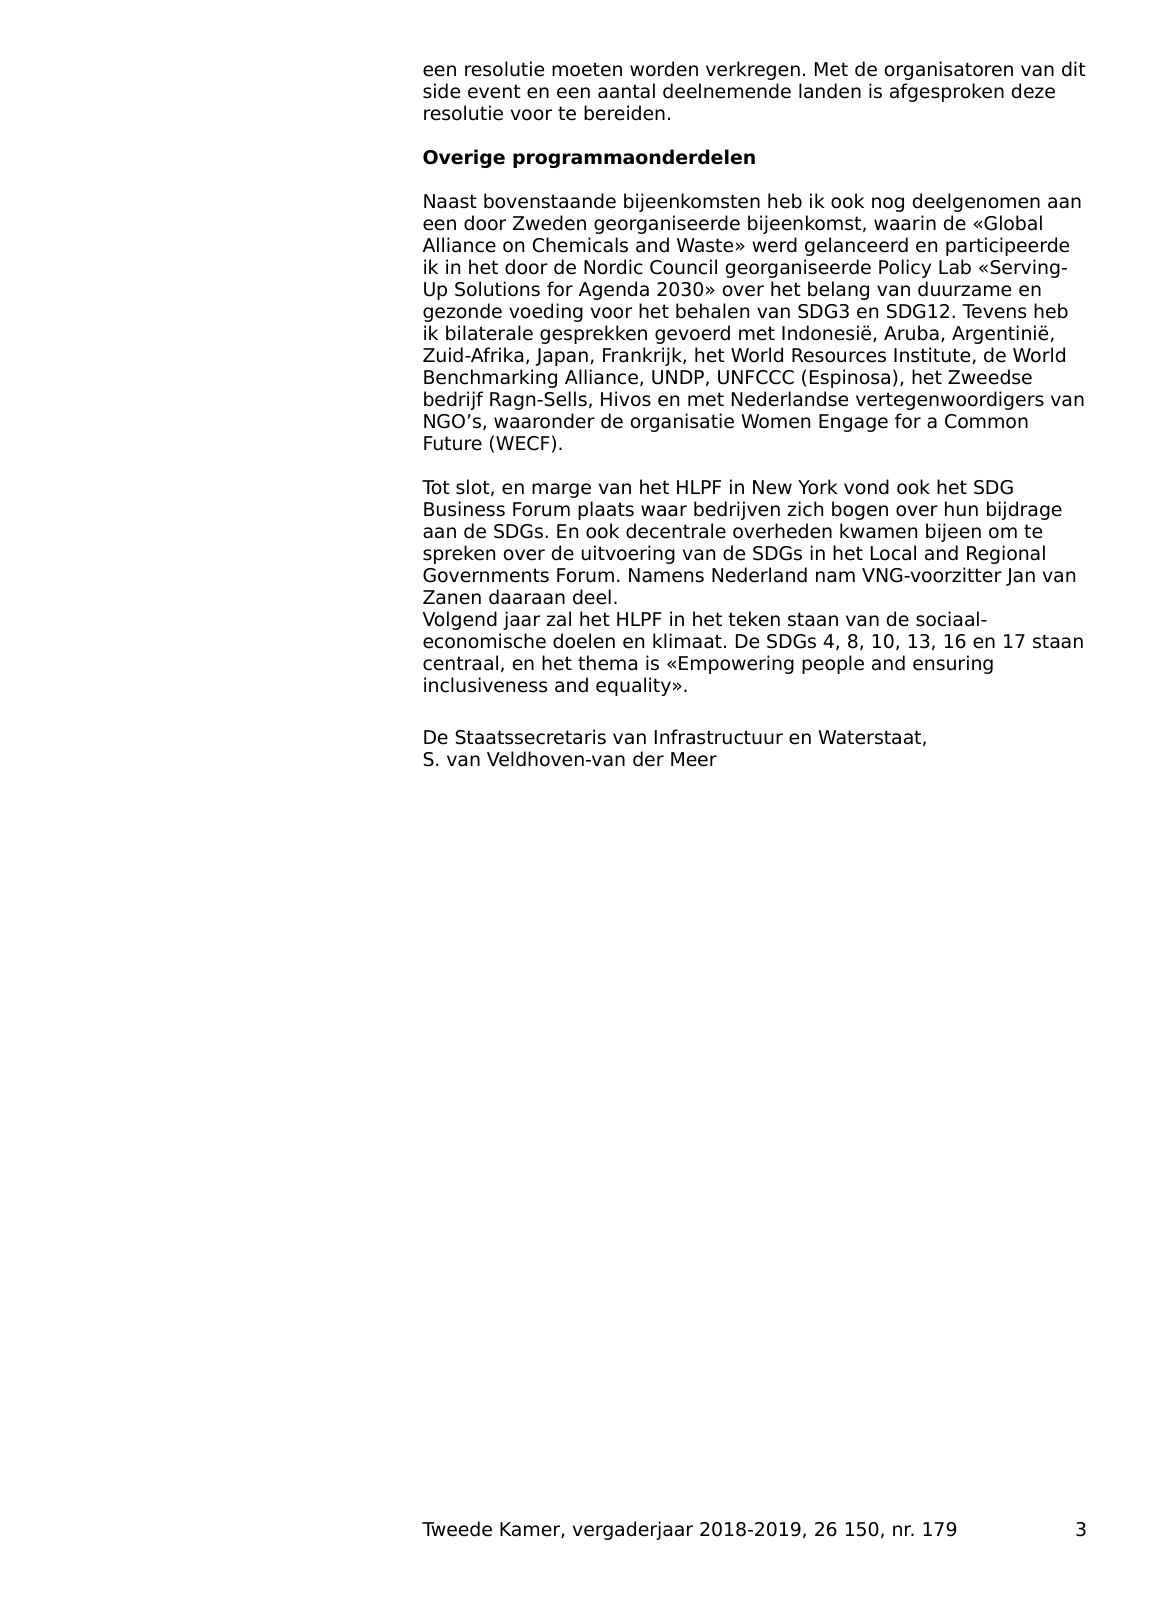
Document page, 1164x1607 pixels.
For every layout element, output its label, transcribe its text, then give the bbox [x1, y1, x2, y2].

text Volgend jaar zal het HLPF in het teken staan van de sociaal-economische doelen en klimaat. De SDGs 4, 8, 10, 13, 16 en 17 staan centraal, en het thema is «Empowering people and ensuring inclusiveness and equality». [422, 609, 1087, 697]
text De Staatssecretaris van Infrastructuur en Waterstaat, S. van Veldhoven-van der Meer [422, 727, 1087, 771]
text Naast bovenstaande bijeenkomsten heb ik ook nog deelgenomen aan een door Zweden georganiseerde bijeenkomst, waarin de «Global Alliance on Chemicals and Waste» werd gelanceerd en participeerde ik in het door de Nordic Council georganiseerde Policy Lab «Serving-Up Solutions for Agenda 2030» over het belang van duurzame en gezonde voeding voor het behalen van SDG3 en SDG12. Tevens heb ik bilaterale gesprekken gevoerd met Indonesië, Aruba, Argentinië, Zuid-Afrika, Japan, Frankrijk, het World Resources Institute, de World Benchmarking Alliance, UNDP, UNFCCC (Espinosa), het Zweedse bedrijf Ragn-Sells, Hivos en met Nederlandse vertegenwoordigers van NGO’s, waaronder de organisatie Women Engage for a Common Future (WECF). [422, 191, 1087, 455]
text een resolutie moeten worden verkregen. Met de organisatoren van dit side event en een aantal deelnemende landen is afgesproken deze resolutie voor te bereiden. [422, 59, 1087, 125]
subtitle Overige programmaonderdelen [422, 147, 1087, 169]
text Tot slot, en marge van het HLPF in New York vond ook het SDG Business Forum plaats waar bedrijven zich bogen over hun bijdrage aan de SDGs. En ook decentrale overheden kwamen bijeen om te spreken over de uitvoering van de SDGs in het Local and Regional Governments Forum. Namens Nederland nam VNG-voorzitter Jan van Zanen daaraan deel. [422, 477, 1087, 609]
